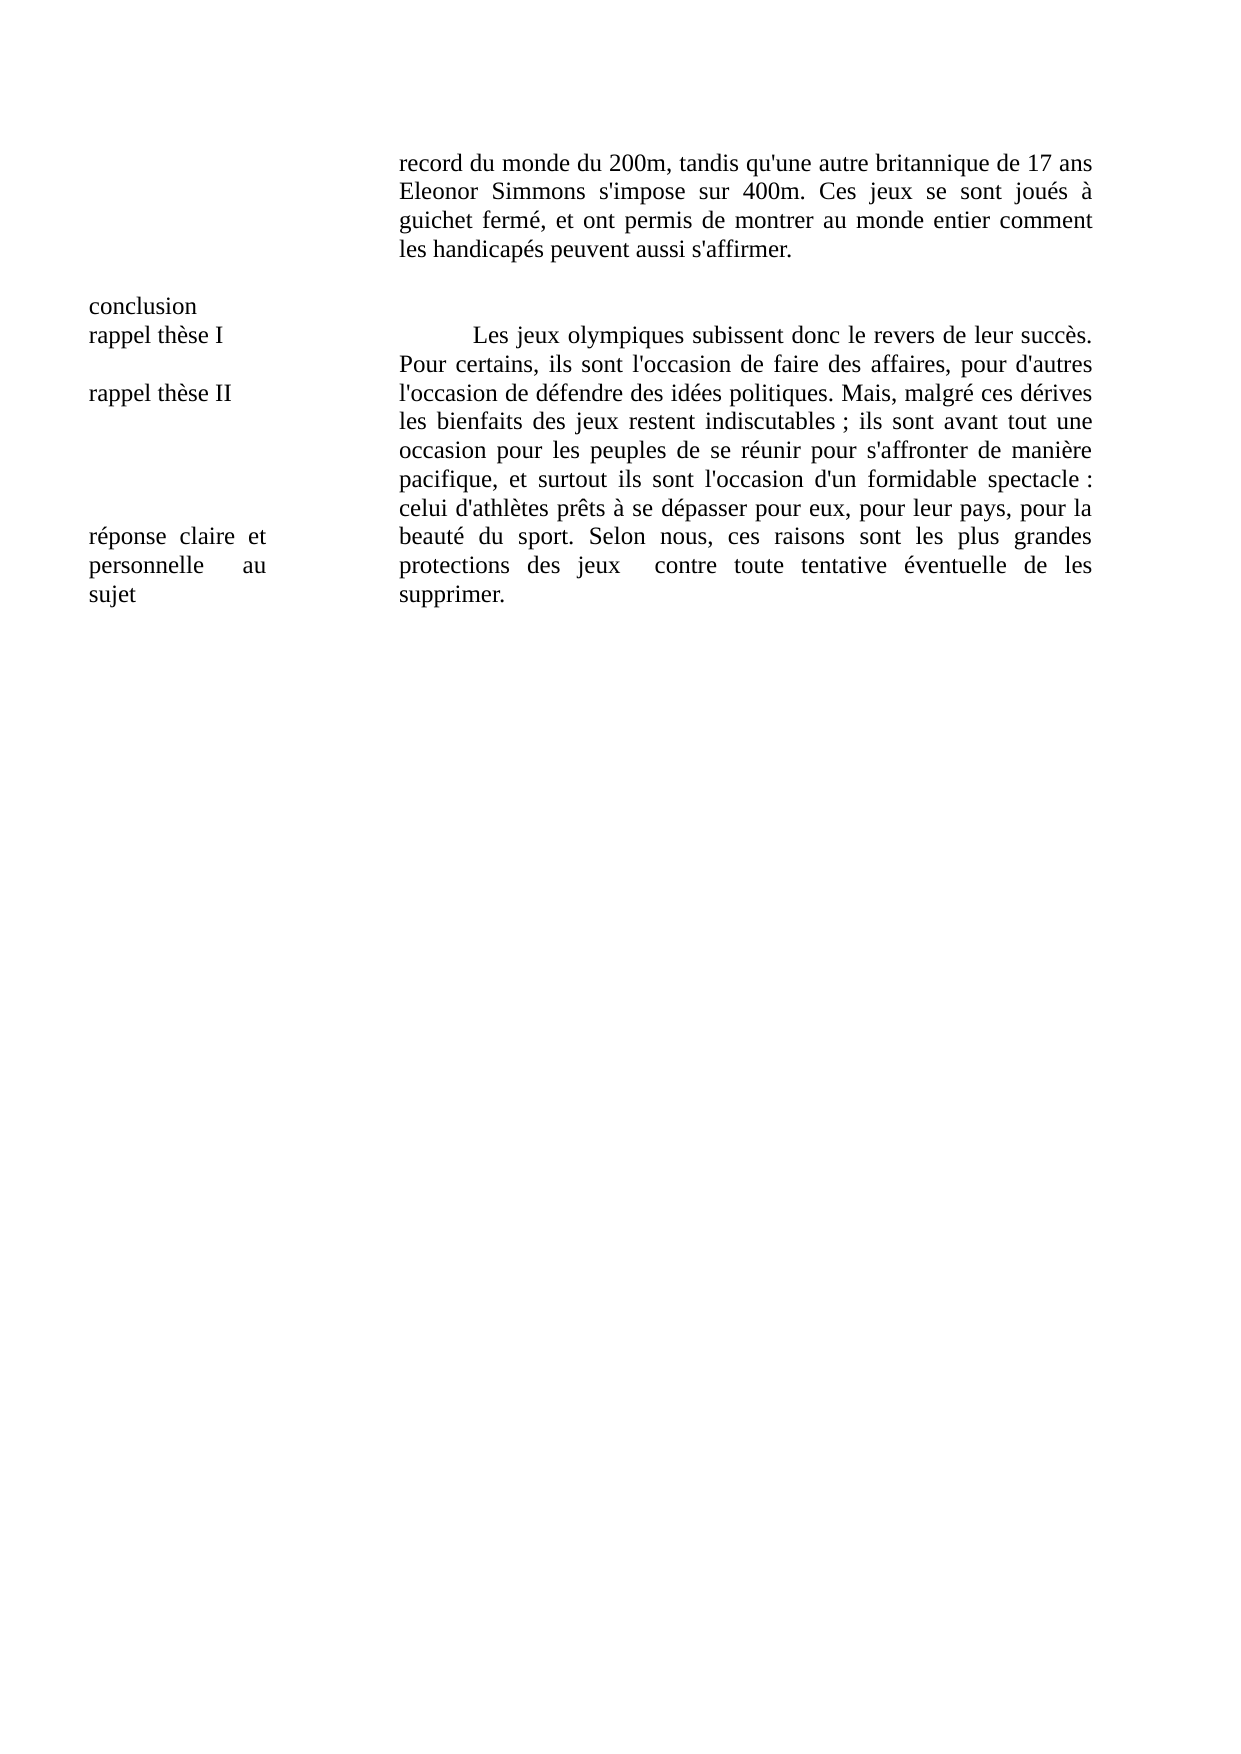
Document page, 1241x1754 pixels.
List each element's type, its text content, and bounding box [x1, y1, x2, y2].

text record du monde du 200m, tandis qu'une autre britannique de 17 ans Eleonor Simmons s'impose sur 400m. Ces jeux se sont joués à guichet fermé, et ont permis de montrer au monde entier comment les handicapés peuvent aussi s'affirmer. [399, 148, 1093, 263]
text conclusion [89, 291, 266, 320]
text Les jeux olympiques subissent donc le revers de leur succès. Pour certains, ils sont l'occasion de faire des affaires, pour d'autres l'occasion de défendre des idées politiques. Mais, malgré ces dérives les bienfaits des jeux restent indiscutables ; ils sont avant tout une occasion pour les peuples de se réunir pour s'affronter de manière pacifique, et surtout ils sont l'occasion d'un formidable spectacle : celui d'athlètes prêts à se dépasser pour eux, pour leur pays, pour la beauté du sport. Selon nous, ces raisons sont les plus grandes protections des jeux contre toute tentative éventuelle de les supprimer. [399, 320, 1093, 608]
text rappel thèse I [89, 320, 266, 349]
text réponse claire et personnelle au sujet [89, 521, 266, 608]
text rappel thèse II [89, 378, 266, 406]
